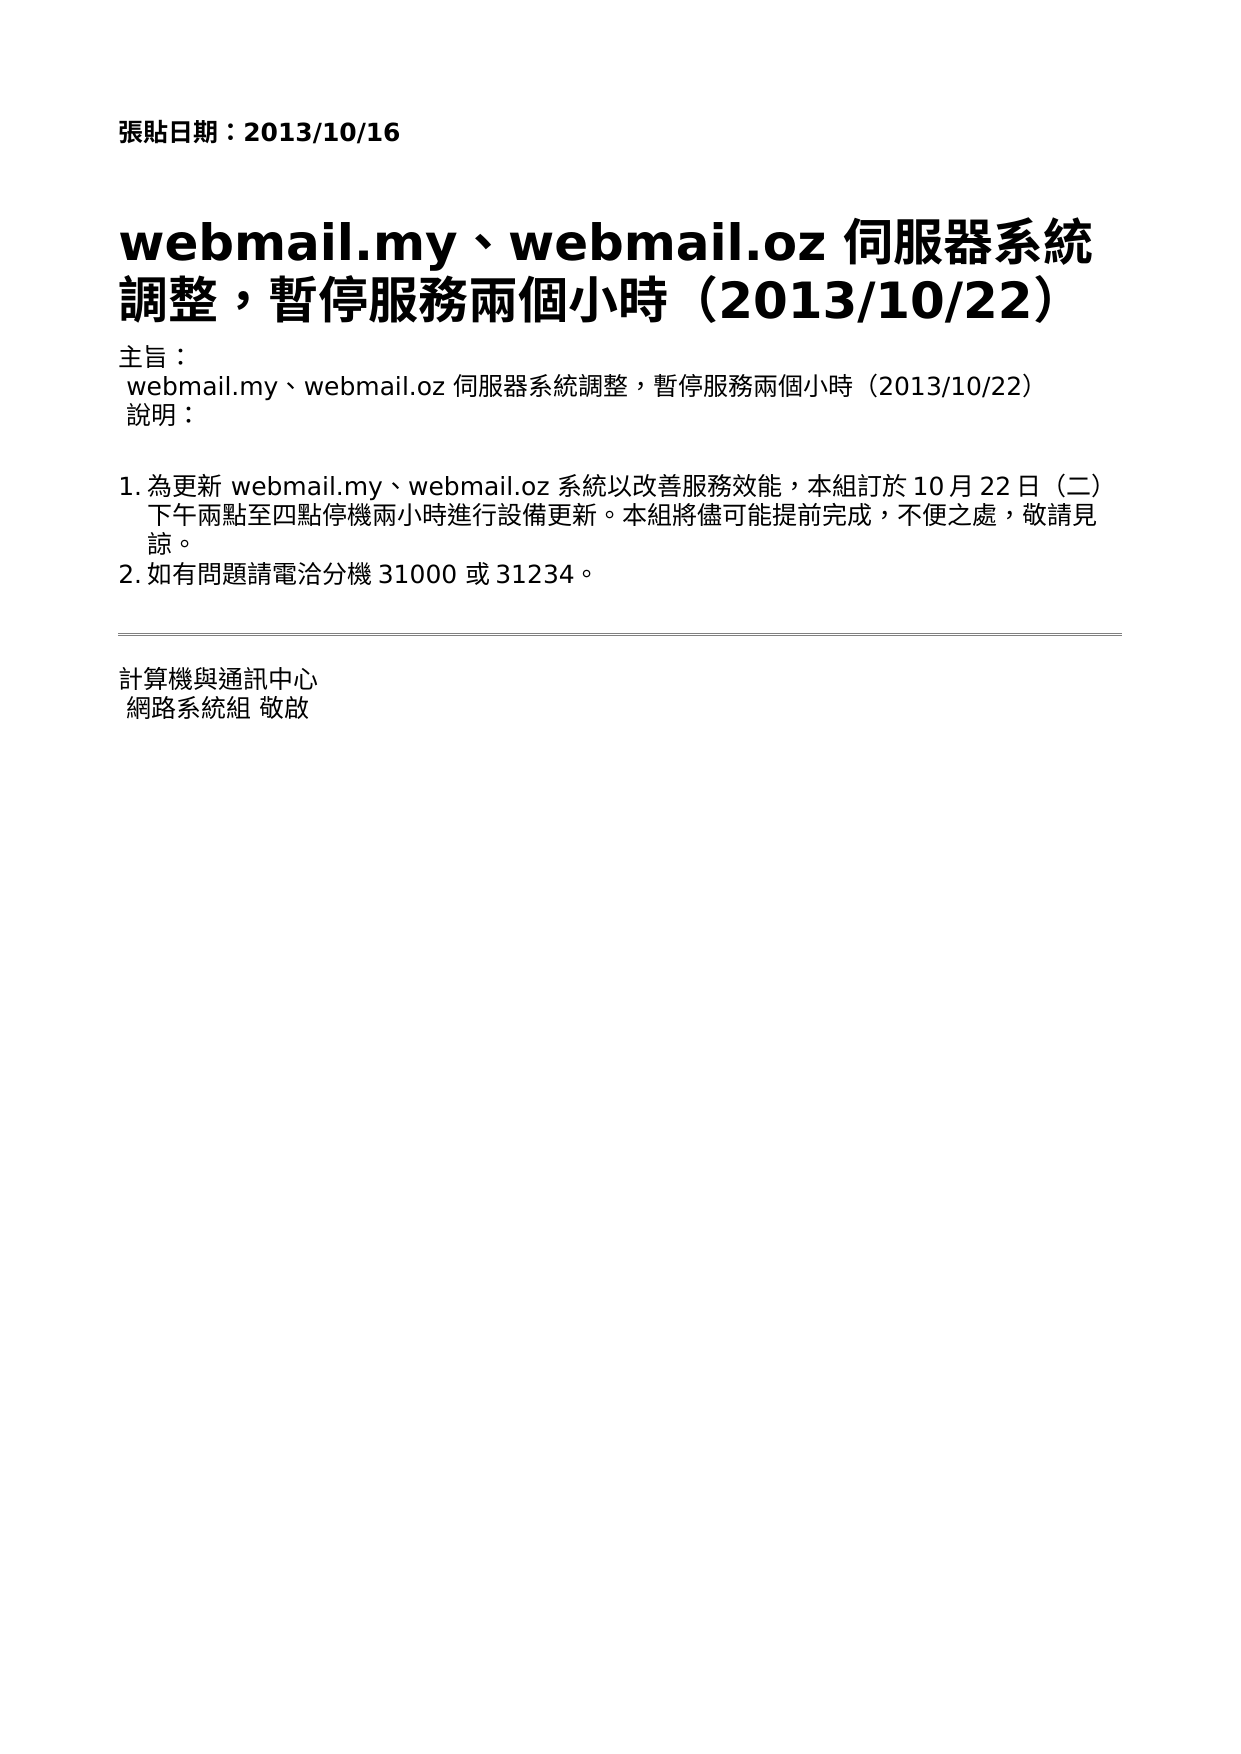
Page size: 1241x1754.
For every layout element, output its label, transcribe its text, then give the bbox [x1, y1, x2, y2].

text 主旨： webmail.my、webmail.oz 伺服器系統調整，暫停服務兩個小時（2013/10/22） 說明： [118, 343, 1122, 430]
text 計算機與通訊中心 網路系統組 敬啟 [118, 665, 1122, 723]
list 如有問題請電洽分機31000 或31234。 [118, 560, 1122, 589]
subtitle webmail.my、webmail.oz 伺服器系統調整，暫停服務兩個小時（2013/10/22） [118, 214, 1122, 330]
text 張貼日期：2013/10/16 [118, 118, 1122, 176]
list 為更新 webmail.my、webmail.oz 系統以改善服務效能，本組訂於10月22日（二）下午兩點至四點停機兩小時進行設備更新。本組將儘可能提前完成，不便之處，敬請見諒。 [118, 472, 1122, 560]
